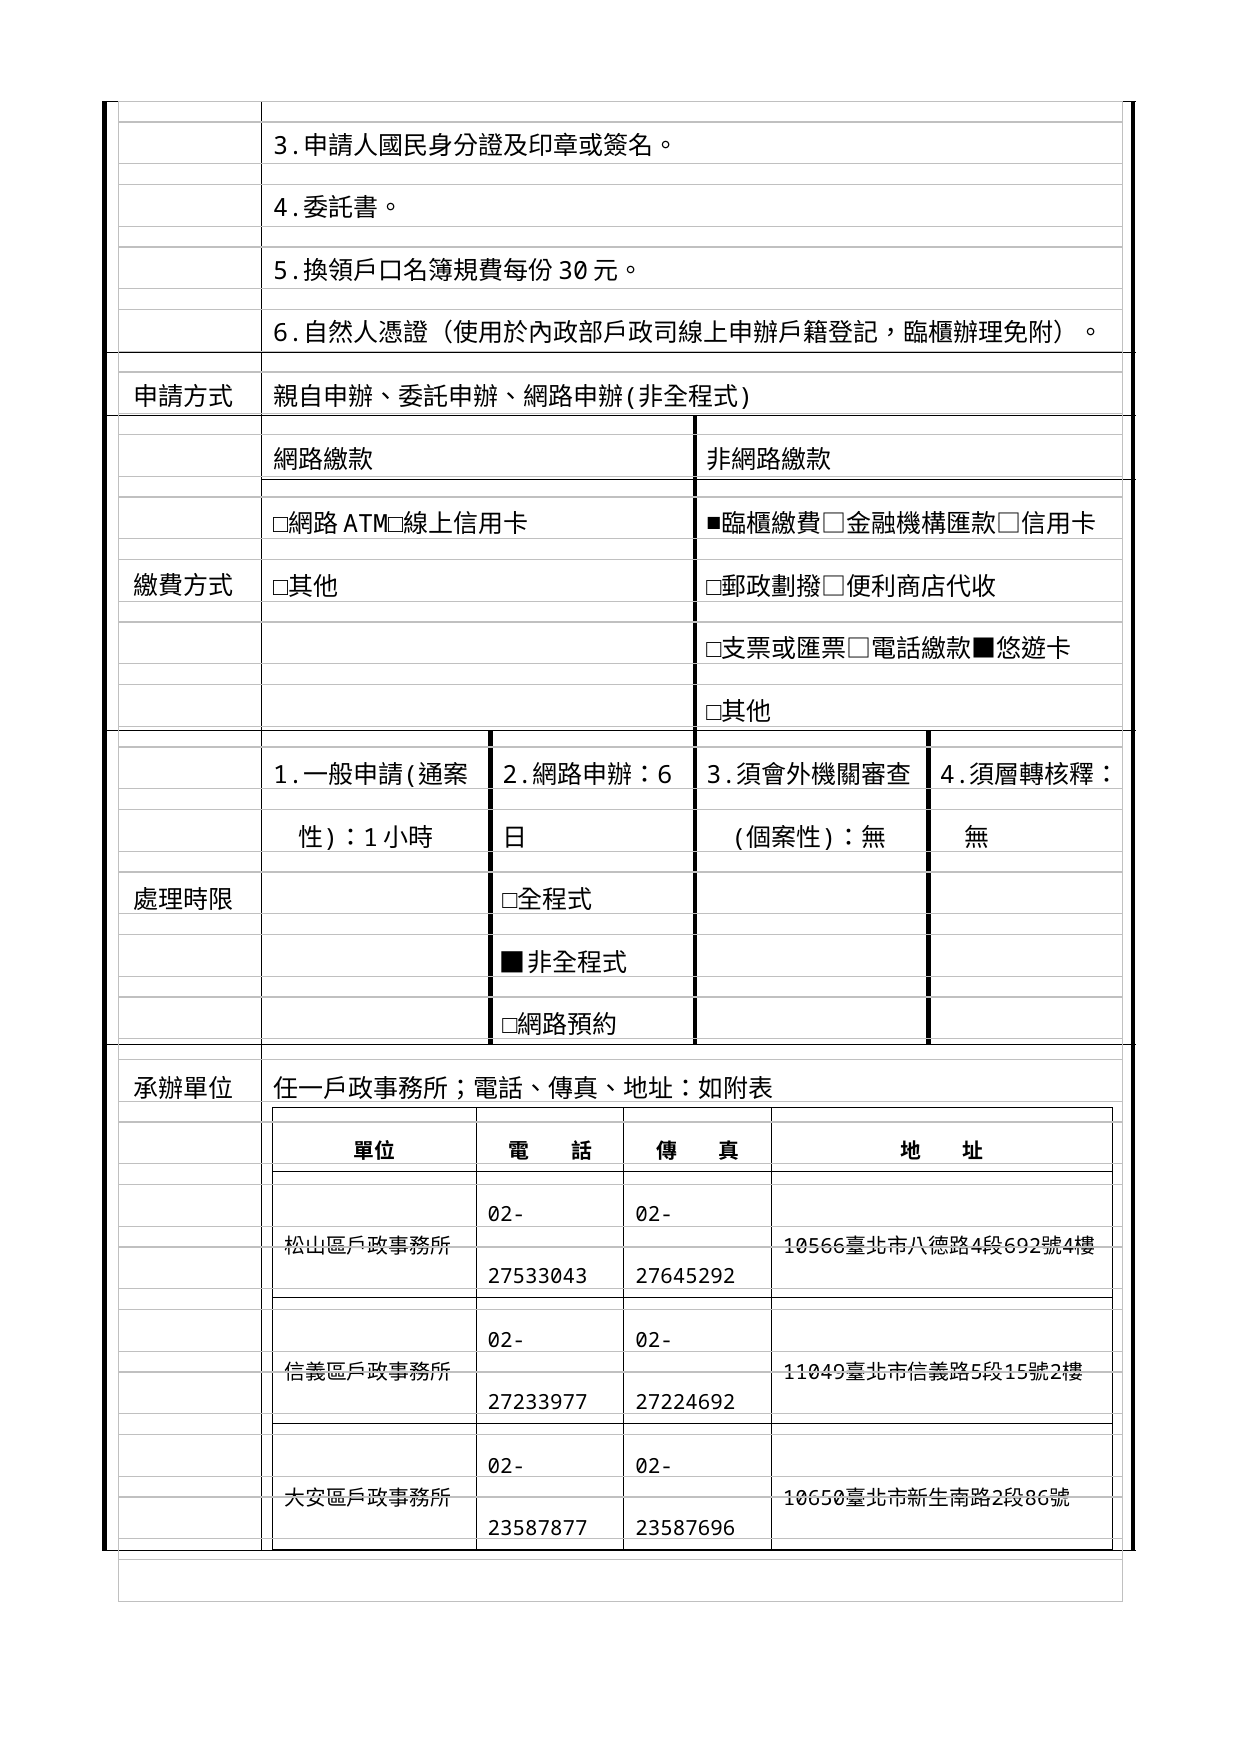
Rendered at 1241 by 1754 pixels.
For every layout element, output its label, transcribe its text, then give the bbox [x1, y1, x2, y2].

table_cell □其他 [262, 560, 693, 601]
table_cell [262, 998, 488, 1038]
table_cell [697, 1039, 926, 1043]
table_cell [119, 789, 261, 809]
table_cell [262, 914, 488, 934]
table_cell 應備證件 [119, 248, 261, 288]
table_cell 1.戶口名簿。 2.有關證明文件（如法院裁判書及確定證明書、離婚協議書）。 3.申請人國民身分證及印章或簽名。 4.委託書。 5.換領戶口名簿規費每份30元。 6.自然人憑證（使用於內政部戶政司線上申辦戶籍登記，臨櫃辦理免附）。 [262, 164, 1122, 184]
table_cell [262, 416, 693, 434]
table_cell [697, 664, 1122, 684]
table_cell [119, 914, 261, 934]
table_cell [262, 623, 693, 663]
table_cell 信義區戶政事務所 [273, 1352, 476, 1371]
table_cell [477, 1289, 623, 1297]
table_cell [477, 1227, 623, 1246]
table_cell [931, 873, 1122, 913]
table_cell [107, 416, 118, 730]
table_cell 1.戶口名簿。 2.有關證明文件（如法院裁判書及確定證明書、離婚協議書）。 3.申請人國民身分證及印章或簽名。 4.委託書。 5.換領戶口名簿規費每份30元。 6.自然人憑證（使用於內政部戶政司線上申辦戶籍登記，臨櫃辦理免附）。 [262, 227, 1122, 246]
table_cell 1.戶口名簿。 2.有關證明文件（如法院裁判書及確定證明書、離婚協議書）。 3.申請人國民身分證及印章或簽名。 4.委託書。 5.換領戶口名簿規費每份30元。 6.自然人憑證（使用於內政部戶政司線上申辦戶籍登記，臨櫃辦理免附）。 [262, 310, 1122, 351]
table_cell [697, 480, 1122, 496]
table_cell 02- [477, 1435, 623, 1476]
table_cell ■臨櫃繳費□金融機構匯款□信用卡 [697, 498, 1122, 538]
table_cell 松山區戶政事務所 [273, 1172, 476, 1184]
table_cell 應備證件 [119, 164, 261, 184]
table_cell 11049臺北市信義路5段15號2樓 [772, 1373, 1112, 1413]
table_cell 信義區戶政事務所 [273, 1310, 476, 1351]
table_cell [262, 1435, 272, 1476]
table_cell 3.須會外機關審查 [697, 748, 926, 788]
table_cell [624, 1539, 771, 1549]
table_cell 10566臺北市八德路4段692號4樓 [772, 1172, 1112, 1184]
table_cell 10650臺北市新生南路2段86號 [772, 1539, 1112, 1549]
table_cell 10650臺北市新生南路2段86號 [772, 1424, 1112, 1434]
table_cell [262, 873, 488, 913]
table_cell [119, 1414, 261, 1434]
table_cell [262, 1248, 272, 1288]
table_cell 10566臺北市八德路4段692號4樓 [772, 1227, 1112, 1246]
table_cell 11049臺北市信義路5段15號2樓 [772, 1352, 1112, 1371]
table_cell [119, 1102, 261, 1121]
table_cell [624, 1414, 771, 1423]
table_cell 27645292 [624, 1248, 771, 1288]
table_cell [493, 789, 693, 809]
table_cell [262, 789, 488, 809]
table_cell 松山區戶政事務所 [273, 1248, 476, 1288]
table_cell 10566臺北市八德路4段692號4樓 [772, 1248, 1112, 1288]
table_cell □全程式 [493, 873, 693, 913]
table_cell [119, 477, 261, 496]
table_cell [262, 602, 693, 621]
table_cell 申請方式 [119, 373, 261, 413]
table_cell [477, 1424, 623, 1434]
table_cell [119, 1227, 261, 1246]
table_cell 應備證件 [107, 102, 118, 352]
table_cell [119, 1373, 261, 1413]
table_cell 23587696 [624, 1498, 771, 1538]
table_cell [119, 1310, 261, 1351]
table_cell □支票或匯票□電話繳款■悠遊卡 [697, 623, 1122, 663]
table_cell 10650臺北市新生南路2段86號 [772, 1477, 1112, 1496]
table_cell (個案性)：無 [697, 810, 926, 851]
table_header [624, 1108, 771, 1121]
table_cell 松山區戶政事務所 [273, 1289, 476, 1297]
table_cell [624, 1227, 771, 1246]
table_cell [697, 789, 926, 809]
table_cell [119, 435, 261, 476]
table_cell [119, 1123, 261, 1163]
table_cell [697, 416, 1122, 434]
table_cell [931, 914, 1122, 934]
table_cell 2.網路申辦：6 [493, 748, 693, 788]
table_cell [1123, 416, 1131, 479]
table_cell [697, 873, 926, 913]
table_cell 應備證件 [119, 310, 261, 351]
table_cell 11049臺北市信義路5段15號2樓 [772, 1298, 1112, 1309]
table_cell [477, 1477, 623, 1496]
table_cell [931, 977, 1122, 996]
table_cell [119, 998, 261, 1038]
table_cell 松山區戶政事務所 [273, 1227, 476, 1246]
table_cell 日 [493, 810, 693, 851]
table_cell 10566臺北市八德路4段692號4樓 [772, 1185, 1112, 1226]
table_header [772, 1164, 1112, 1171]
table_cell [477, 1414, 623, 1423]
table_cell [697, 977, 926, 996]
table_cell [1123, 1045, 1131, 1550]
table_cell [119, 664, 261, 684]
table_cell [119, 1352, 261, 1371]
table_cell 1.戶口名簿。 2.有關證明文件（如法院裁判書及確定證明書、離婚協議書）。 3.申請人國民身分證及印章或簽名。 4.委託書。 5.換領戶口名簿規費每份30元。 6.自然人憑證（使用於內政部戶政司線上申辦戶籍登記，臨櫃辦理免附）。 [262, 289, 1122, 309]
table_cell [262, 1039, 488, 1043]
table_cell [107, 353, 118, 415]
table_header [477, 1108, 623, 1121]
table_cell [262, 935, 488, 976]
table_cell [119, 852, 261, 871]
table_cell 應備證件 [119, 102, 261, 121]
table_cell 信義區戶政事務所 [273, 1298, 476, 1309]
table_cell 大安區戶政事務所 [273, 1477, 476, 1496]
table_cell 10566臺北市八德路4段692號4樓 [772, 1289, 1112, 1297]
table_cell □網路ATM□線上信用卡 [262, 498, 693, 538]
table_cell 02- [624, 1435, 771, 1476]
table_cell [262, 1102, 1122, 1121]
table_cell [624, 1289, 771, 1297]
table_cell [119, 1039, 261, 1043]
table_cell [119, 1289, 261, 1309]
table_cell 10650臺北市新生南路2段86號 [772, 1498, 1112, 1538]
table_cell 性)：1小時 [262, 810, 488, 851]
table_cell 松山區戶政事務所 [273, 1185, 476, 1226]
table_cell [262, 353, 1122, 371]
table_cell [119, 1248, 261, 1288]
table_cell 02- [477, 1185, 623, 1226]
table_header 傳 真 [624, 1123, 771, 1163]
table_cell 1.一般申請(通案 [262, 748, 488, 788]
table_cell [262, 1310, 272, 1351]
table_cell [477, 1172, 623, 1184]
table_cell [1123, 731, 1131, 1043]
table_cell [119, 748, 261, 788]
table_cell [262, 1373, 272, 1413]
table_cell 大安區戶政事務所 [273, 1539, 476, 1549]
table_cell [262, 664, 693, 684]
table_cell [262, 1123, 272, 1163]
table_cell [697, 602, 1122, 621]
table_cell 任一戶政事務所；電話、傳真、地址：如附表 [262, 1060, 1122, 1101]
table_cell 承辦單位 [119, 1060, 261, 1101]
table_cell [493, 731, 693, 746]
table_cell [119, 623, 261, 663]
table_cell [107, 1045, 118, 1550]
table_cell [477, 1298, 623, 1309]
table_cell 11049臺北市信義路5段15號2樓 [772, 1414, 1112, 1423]
table_cell 27233977 [477, 1373, 623, 1413]
table_cell 非網路繳款 [697, 435, 1122, 476]
table_header [273, 1108, 476, 1121]
table_cell [119, 1164, 261, 1184]
table_cell [262, 685, 693, 726]
table_cell [697, 539, 1122, 559]
table_cell □郵政劃撥□便利商店代收 [697, 560, 1122, 601]
table_cell 大安區戶政事務所 [273, 1435, 476, 1476]
table_cell 02- [477, 1310, 623, 1351]
table_cell 網路繳款 [262, 435, 693, 476]
table_cell [119, 935, 261, 976]
table_cell 無 [931, 810, 1122, 851]
table_cell [624, 1172, 771, 1184]
table_cell 信義區戶政事務所 [273, 1414, 476, 1423]
table_cell [624, 1352, 771, 1371]
table_cell [262, 1498, 272, 1538]
table_cell [697, 731, 926, 746]
table_cell 應備證件 [119, 123, 261, 163]
table_cell □網路預約 [493, 998, 693, 1038]
table_cell 10650臺北市新生南路2段86號 [772, 1435, 1112, 1476]
table_cell 應備證件 [119, 185, 261, 226]
table_cell [262, 480, 693, 496]
table_header [273, 1164, 476, 1171]
table_cell [931, 731, 1122, 746]
table_cell [119, 1498, 261, 1538]
table_cell 23587877 [477, 1498, 623, 1538]
table_cell [262, 1045, 1122, 1059]
table_header [477, 1164, 623, 1171]
table_header 電 話 [477, 1123, 623, 1163]
table_cell 27224692 [624, 1373, 771, 1413]
table_cell [1123, 480, 1131, 730]
table_cell [119, 977, 261, 996]
table_cell 02- [624, 1185, 771, 1226]
table_cell [931, 935, 1122, 976]
table_cell 大安區戶政事務所 [273, 1498, 476, 1538]
table_cell 應備證件 [119, 227, 261, 246]
table_cell 繳費方式 [119, 560, 261, 601]
table_cell [262, 539, 693, 559]
table_cell 4.須層轉核釋： [931, 748, 1122, 788]
table_cell [697, 914, 926, 934]
table_cell 大安區戶政事務所 [273, 1424, 476, 1434]
table_cell [624, 1298, 771, 1309]
table_cell [119, 353, 261, 371]
table_cell [107, 731, 118, 1043]
table_cell 1.戶口名簿。 2.有關證明文件（如法院裁判書及確定證明書、離婚協議書）。 3.申請人國民身分證及印章或簽名。 4.委託書。 5.換領戶口名簿規費每份30元。 6.自然人憑證（使用於內政部戶政司線上申辦戶籍登記，臨櫃辦理免附）。 [262, 102, 1122, 121]
table_cell [119, 416, 261, 434]
table_header [624, 1164, 771, 1171]
table_cell [119, 1477, 261, 1496]
table_cell [119, 539, 261, 559]
table_cell [697, 998, 926, 1038]
table_cell [119, 1435, 261, 1476]
table_cell 1.戶口名簿。 2.有關證明文件（如法院裁判書及確定證明書、離婚協議書）。 3.申請人國民身分證及印章或簽名。 4.委託書。 5.換領戶口名簿規費每份30元。 6.自然人憑證（使用於內政部戶政司線上申辦戶籍登記，臨櫃辦理免附）。 [262, 123, 1122, 163]
table_cell [493, 914, 693, 934]
table_cell [119, 498, 261, 538]
table_cell 27533043 [477, 1248, 623, 1288]
table_cell [119, 1539, 261, 1550]
table_cell [697, 935, 926, 976]
table_cell [477, 1539, 623, 1549]
table_cell 1.戶口名簿。 2.有關證明文件（如法院裁判書及確定證明書、離婚協議書）。 3.申請人國民身分證及印章或簽名。 4.委託書。 5.換領戶口名簿規費每份30元。 6.自然人憑證（使用於內政部戶政司線上申辦戶籍登記，臨櫃辦理免附）。 [262, 248, 1122, 288]
table_cell [119, 602, 261, 621]
table_cell [262, 977, 488, 996]
table_header 單位 [273, 1123, 476, 1163]
table_cell [493, 852, 693, 871]
table_header 地 址 [772, 1123, 1112, 1163]
table_cell □其他 [697, 685, 1122, 726]
table_cell [262, 1185, 272, 1226]
table_cell [119, 1045, 261, 1059]
table_cell [262, 731, 488, 746]
table_cell [493, 977, 693, 996]
table_cell [119, 810, 261, 851]
table_cell [931, 998, 1122, 1038]
table_cell 親自申辦、委託申辦、網路申辦(非全程式) [262, 373, 1122, 413]
table_cell [119, 731, 261, 746]
table_cell [624, 1424, 771, 1434]
table_cell 1.戶口名簿。 2.有關證明文件（如法院裁判書及確定證明書、離婚協議書）。 3.申請人國民身分證及印章或簽名。 4.委託書。 5.換領戶口名簿規費每份30元。 6.自然人憑證（使用於內政部戶政司線上申辦戶籍登記，臨櫃辦理免附）。 [262, 185, 1122, 226]
table_cell 02- [624, 1310, 771, 1351]
table_cell 應備證件 [119, 289, 261, 309]
table_cell [119, 685, 261, 726]
table_cell [697, 852, 926, 871]
table_cell [931, 1039, 1122, 1043]
table_cell [931, 789, 1122, 809]
table_cell 11049臺北市信義路5段15號2樓 [772, 1310, 1112, 1351]
table_cell 非全程式 [493, 935, 693, 976]
table_cell [1123, 353, 1131, 415]
table_cell [262, 852, 488, 871]
table_cell [493, 1039, 693, 1043]
table_cell [477, 1352, 623, 1371]
table_cell [931, 852, 1122, 871]
table_cell [119, 1185, 261, 1226]
table_cell 信義區戶政事務所 [273, 1373, 476, 1413]
table_header [772, 1108, 1112, 1121]
table_cell 處理時限 [119, 873, 261, 913]
table_cell [624, 1477, 771, 1496]
